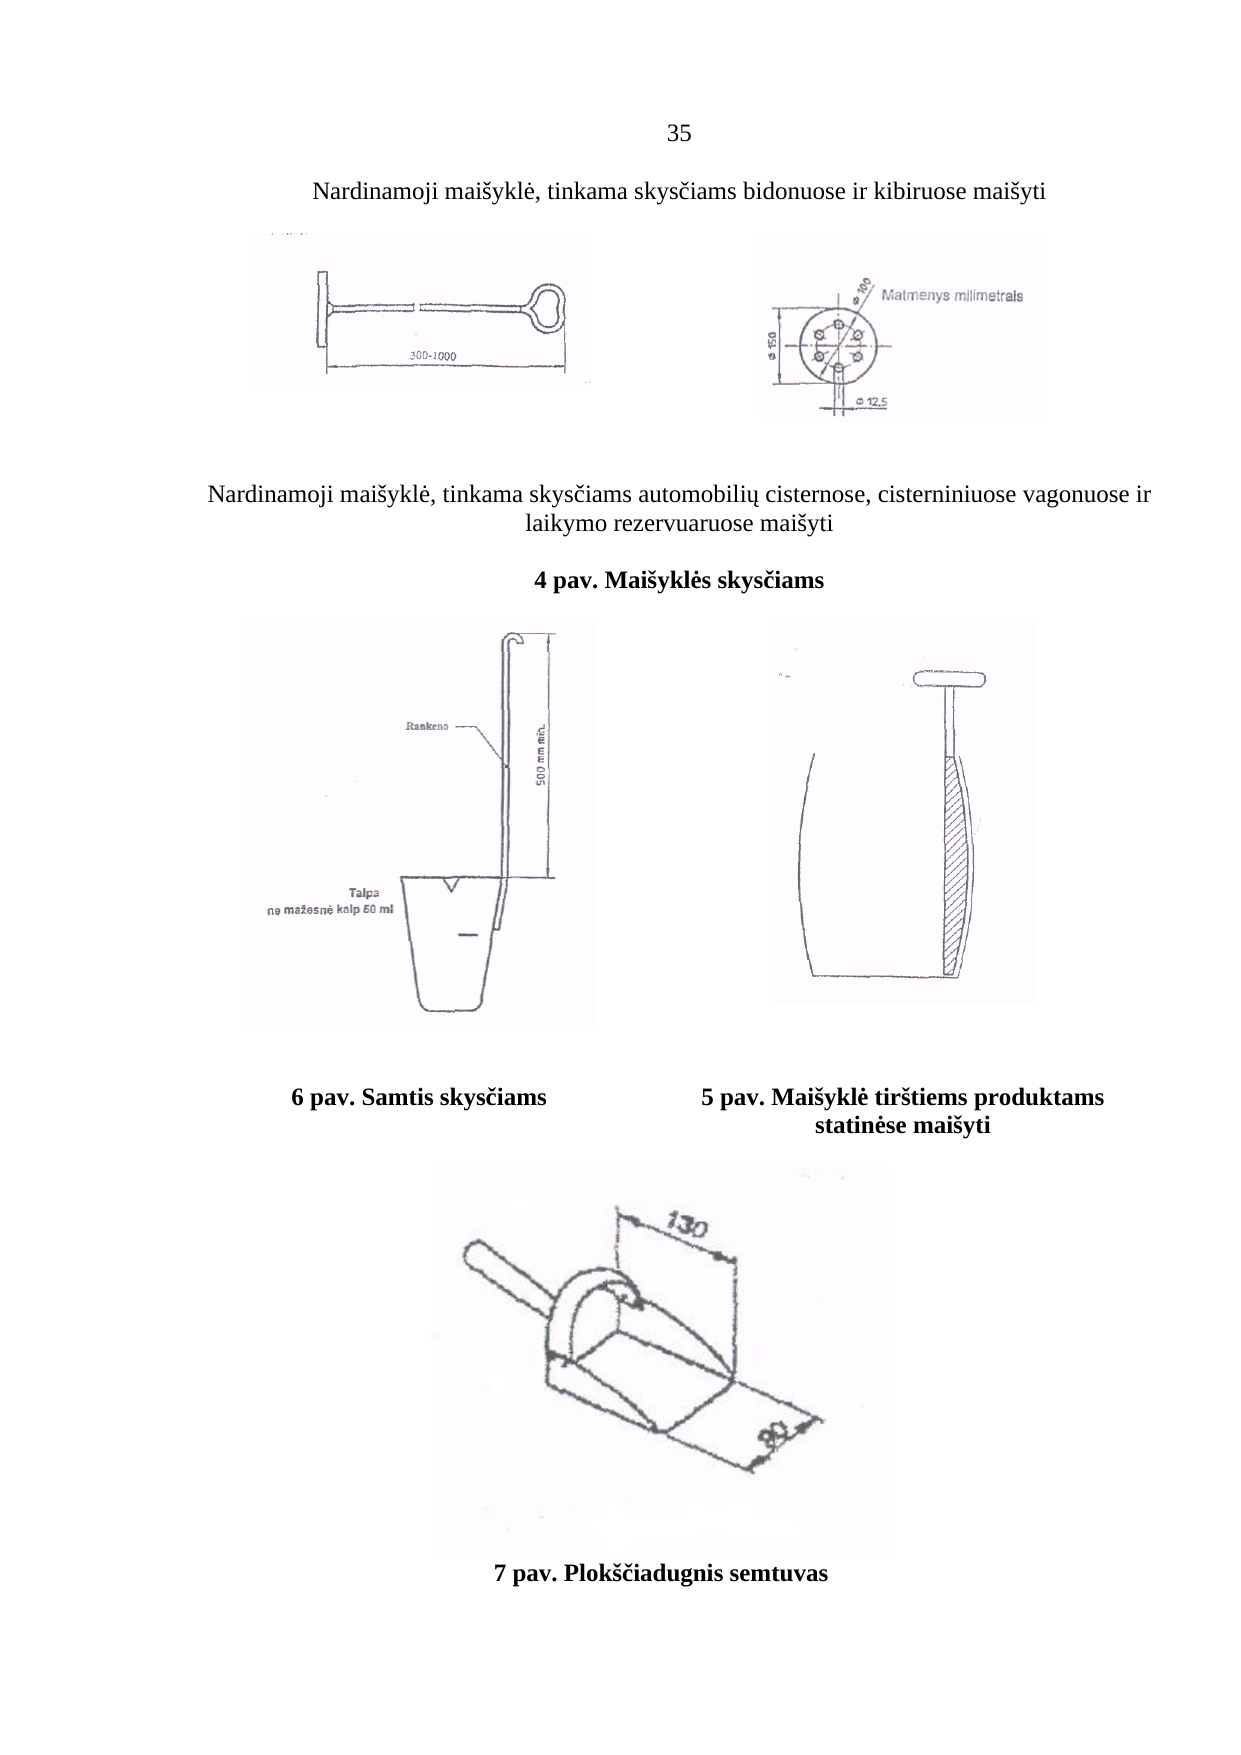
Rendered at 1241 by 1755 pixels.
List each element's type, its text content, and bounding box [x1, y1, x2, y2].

table_header [177, 623, 661, 1082]
table_cell 6 pav. Samtis skysčiams [177, 1082, 661, 1139]
text Nardinamoji maišyklė, tinkama skysčiams bidonuose ir kibiruose maišyti [177, 176, 1181, 205]
table_header [891, 1168, 1144, 1558]
text 4 pav. Maišyklės skysčiams [177, 565, 1181, 594]
table_header [661, 234, 1144, 450]
table_cell 7 pav. Plokščiadugnis semtuvas [177, 1559, 1144, 1587]
table_header [177, 1168, 431, 1558]
table_cell 5 pav. Maišyklė tirštiems produktams statinėse maišyti [661, 1082, 1144, 1139]
table_header [661, 623, 1144, 1082]
text Nardinamoji maišyklė, tinkama skysčiams automobilių cisternose, cisterniniuose vagonuose ir laikymo rezervuaruose maišyti [177, 479, 1181, 536]
table_header [177, 234, 661, 450]
